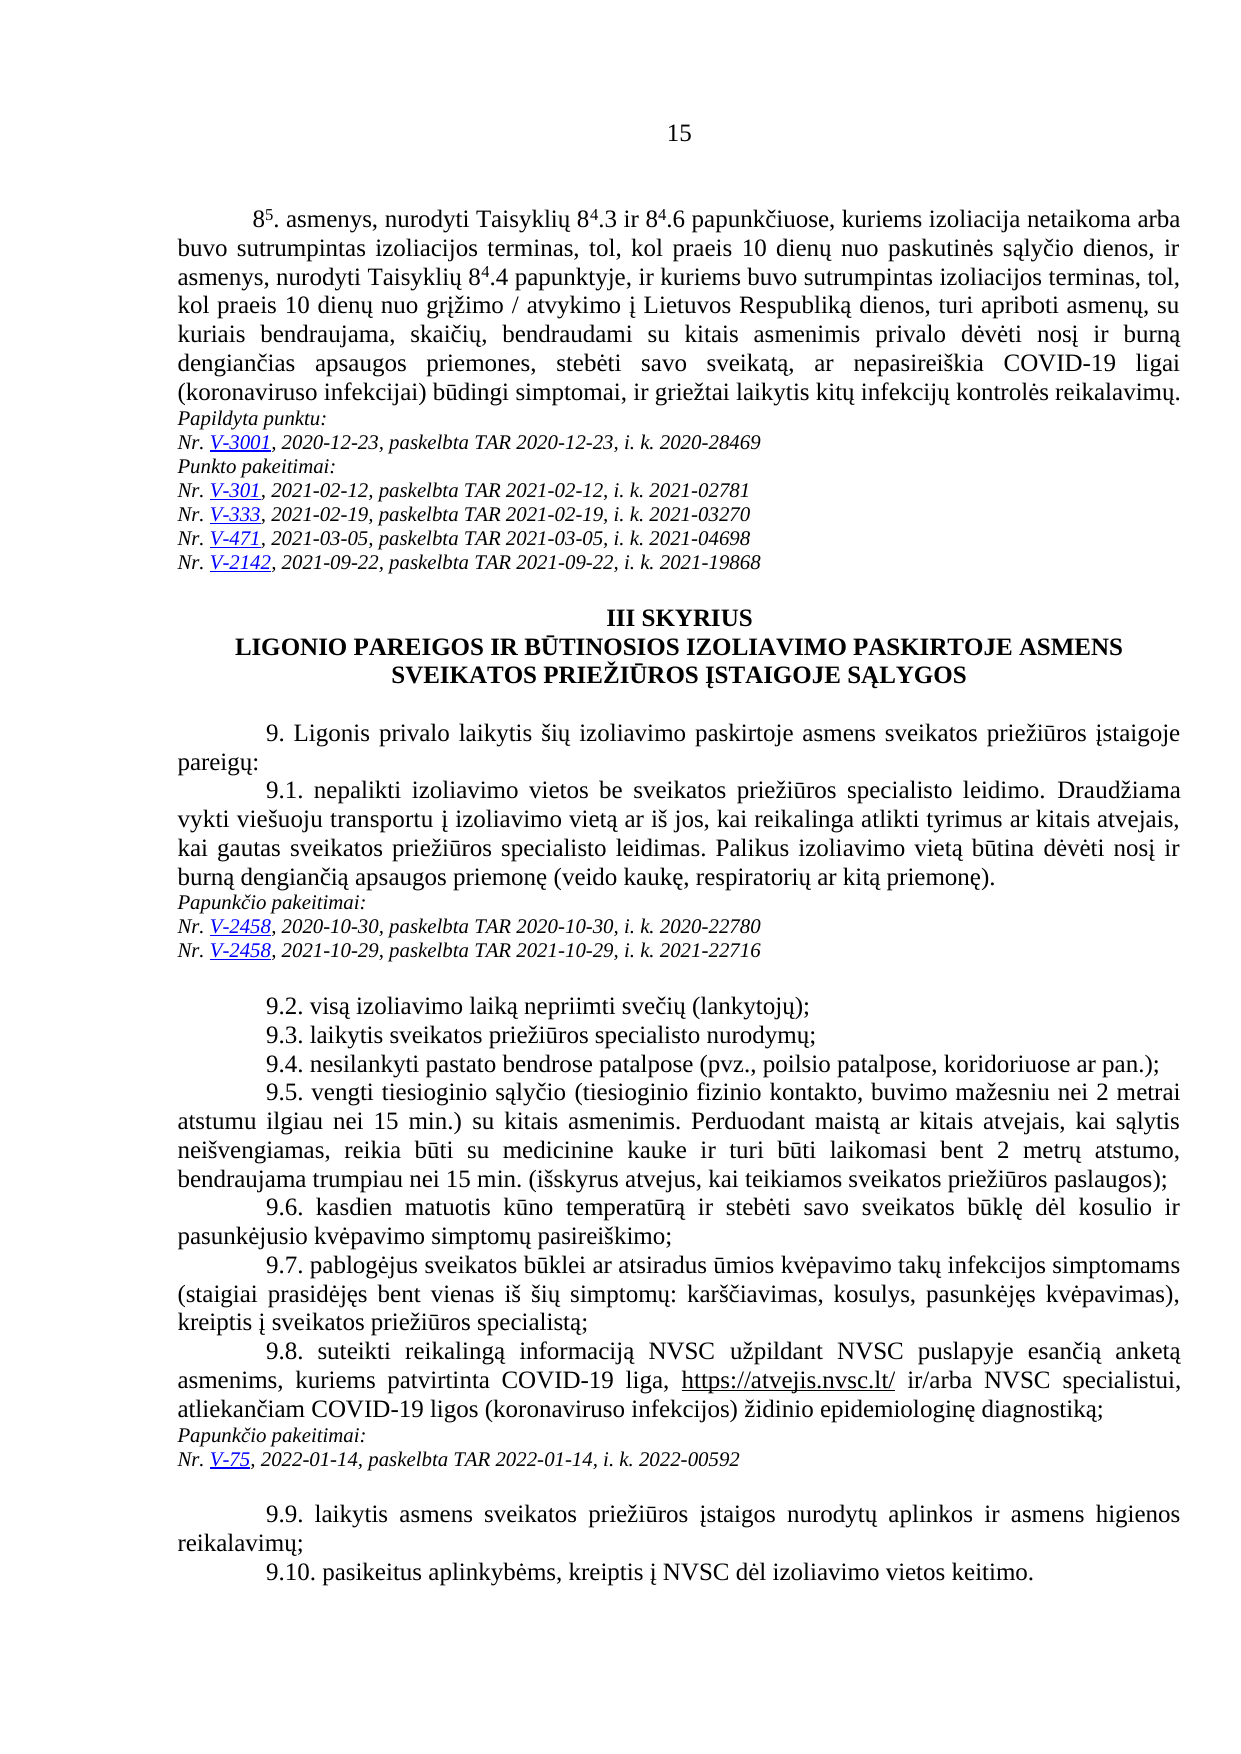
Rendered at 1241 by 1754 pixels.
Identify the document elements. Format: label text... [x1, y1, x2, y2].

text 9. Ligonis privalo laikytis šių izoliavimo paskirtoje asmens sveikatos priežiūros įstaigoje pareigų: [177, 718, 1181, 775]
text 9.7. pablogėjus sveikatos būklei ar atsiradus ūmios kvėpavimo takų infekcijos simptomams (staigiai prasidėjęs bent vienas iš šių simptomų: karščiavimas, kosulys, pasunkėjęs kvėpavimas), kreiptis į sveikatos priežiūros specialistą; [177, 1250, 1181, 1336]
text Nr. V-3001, 2020-12-23, paskelbta TAR 2020-12-23, i. k. 2020-28469 [177, 430, 1181, 454]
text Nr. V-75, 2022-01-14, paskelbta TAR 2022-01-14, i. k. 2022-00592 [177, 1447, 1181, 1471]
text Papunkčio pakeitimai: [177, 1422, 1181, 1447]
text III skyrius [177, 603, 1181, 632]
text Nr. V-301, 2021-02-12, paskelbta TAR 2021-02-12, i. k. 2021-02781 [177, 478, 1181, 502]
text Papunkčio pakeitimai: [177, 890, 1181, 914]
text Nr. V-2142, 2021-09-22, paskelbta TAR 2021-09-22, i. k. 2021-19868 [177, 550, 1181, 574]
text 9.5. vengti tiesioginio sąlyčio (tiesioginio fizinio kontakto, buvimo mažesniu nei 2 metrai atstumu ilgiau nei 15 min.) su kitais asmenimis. Perduodant maistą ar kitais atvejais, kai sąlytis neišvengiamas, reikia būti su medicinine kauke ir turi būti laikomasi bent 2 metrų atstumo, bendraujama trumpiau nei 15 min. (išskyrus atvejus, kai teikiamos sveikatos priežiūros paslaugos); [177, 1077, 1181, 1192]
text Ligonio pareigos ir BŪTINOSIOS IZOLIAVIMO paskirtoje ASMENS sveikatos priežiūros įstaigoje SĄLYGOS [177, 632, 1181, 689]
text 9.9. laikytis asmens sveikatos priežiūros įstaigos nurodytų aplinkos ir asmens higienos reikalavimų; [177, 1499, 1181, 1557]
text Nr. V-2458, 2021-10-29, paskelbta TAR 2021-10-29, i. k. 2021-22716 [177, 938, 1181, 962]
text 9.6. kasdien matuotis kūno temperatūrą ir stebėti savo sveikatos būklę dėl kosulio ir pasunkėjusio kvėpavimo simptomų pasireiškimo; [177, 1192, 1181, 1250]
text Punkto pakeitimai: [177, 454, 1181, 478]
text 9.8. suteikti reikalingą informaciją NVSC užpildant NVSC puslapyje esančią anketą asmenims, kuriems patvirtinta COVID-19 liga, https://atvejis.nvsc.lt/ ir/arba NVSC specialistui, atliekančiam COVID-19 ligos (koronaviruso infekcijos) židinio epidemiologinę diagnostiką; [177, 1336, 1181, 1422]
text Nr. V-471, 2021-03-05, paskelbta TAR 2021-03-05, i. k. 2021-04698 [177, 526, 1181, 550]
text 9.1. nepalikti izoliavimo vietos be sveikatos priežiūros specialisto leidimo. Draudžiama vykti viešuoju transportu į izoliavimo vietą ar iš jos, kai reikalinga atlikti tyrimus ar kitais atvejais, kai gautas sveikatos priežiūros specialisto leidimas. Palikus izoliavimo vietą būtina dėvėti nosį ir burną dengiančią apsaugos priemonę (veido kaukę, respiratorių ar kitą priemonę). [177, 775, 1181, 890]
text Papildyta punktu: [177, 406, 1181, 430]
text 9.4. nesilankyti pastato bendrose patalpose (pvz., poilsio patalpose, koridoriuose ar pan.); [177, 1049, 1181, 1077]
text 9.3. laikytis sveikatos priežiūros specialisto nurodymų; [177, 1020, 1181, 1049]
text Nr. V-333, 2021-02-19, paskelbta TAR 2021-02-19, i. k. 2021-03270 [177, 502, 1181, 526]
text 9.2. visą izoliavimo laiką nepriimti svečių (lankytojų); [177, 991, 1181, 1020]
text Nr. V-2458, 2020-10-30, paskelbta TAR 2020-10-30, i. k. 2020-22780 [177, 914, 1181, 938]
text 85. asmenys, nurodyti Taisyklių 84.3 ir 84.6 papunkčiuose, kuriems izoliacija netaikoma arba buvo sutrumpintas izoliacijos terminas, tol, kol praeis 10 dienų nuo paskutinės sąlyčio dienos, ir asmenys, nurodyti Taisyklių 84.4 papunktyje, ir kuriems buvo sutrumpintas izoliacijos terminas, tol, kol praeis 10 dienų nuo grįžimo / atvykimo į Lietuvos Respubliką dienos, turi apriboti asmenų, su kuriais bendraujama, skaičių, bendraudami su kitais asmenimis privalo dėvėti nosį ir burną dengiančias apsaugos priemones, stebėti savo sveikatą, ar nepasireiškia COVID-19 ligai (koronaviruso infekcijai) būdingi simptomai, ir griežtai laikytis kitų infekcijų kontrolės reikalavimų. [177, 204, 1181, 406]
text 9.10. pasikeitus aplinkybėms, kreiptis į NVSC dėl izoliavimo vietos keitimo. [177, 1557, 1181, 1586]
